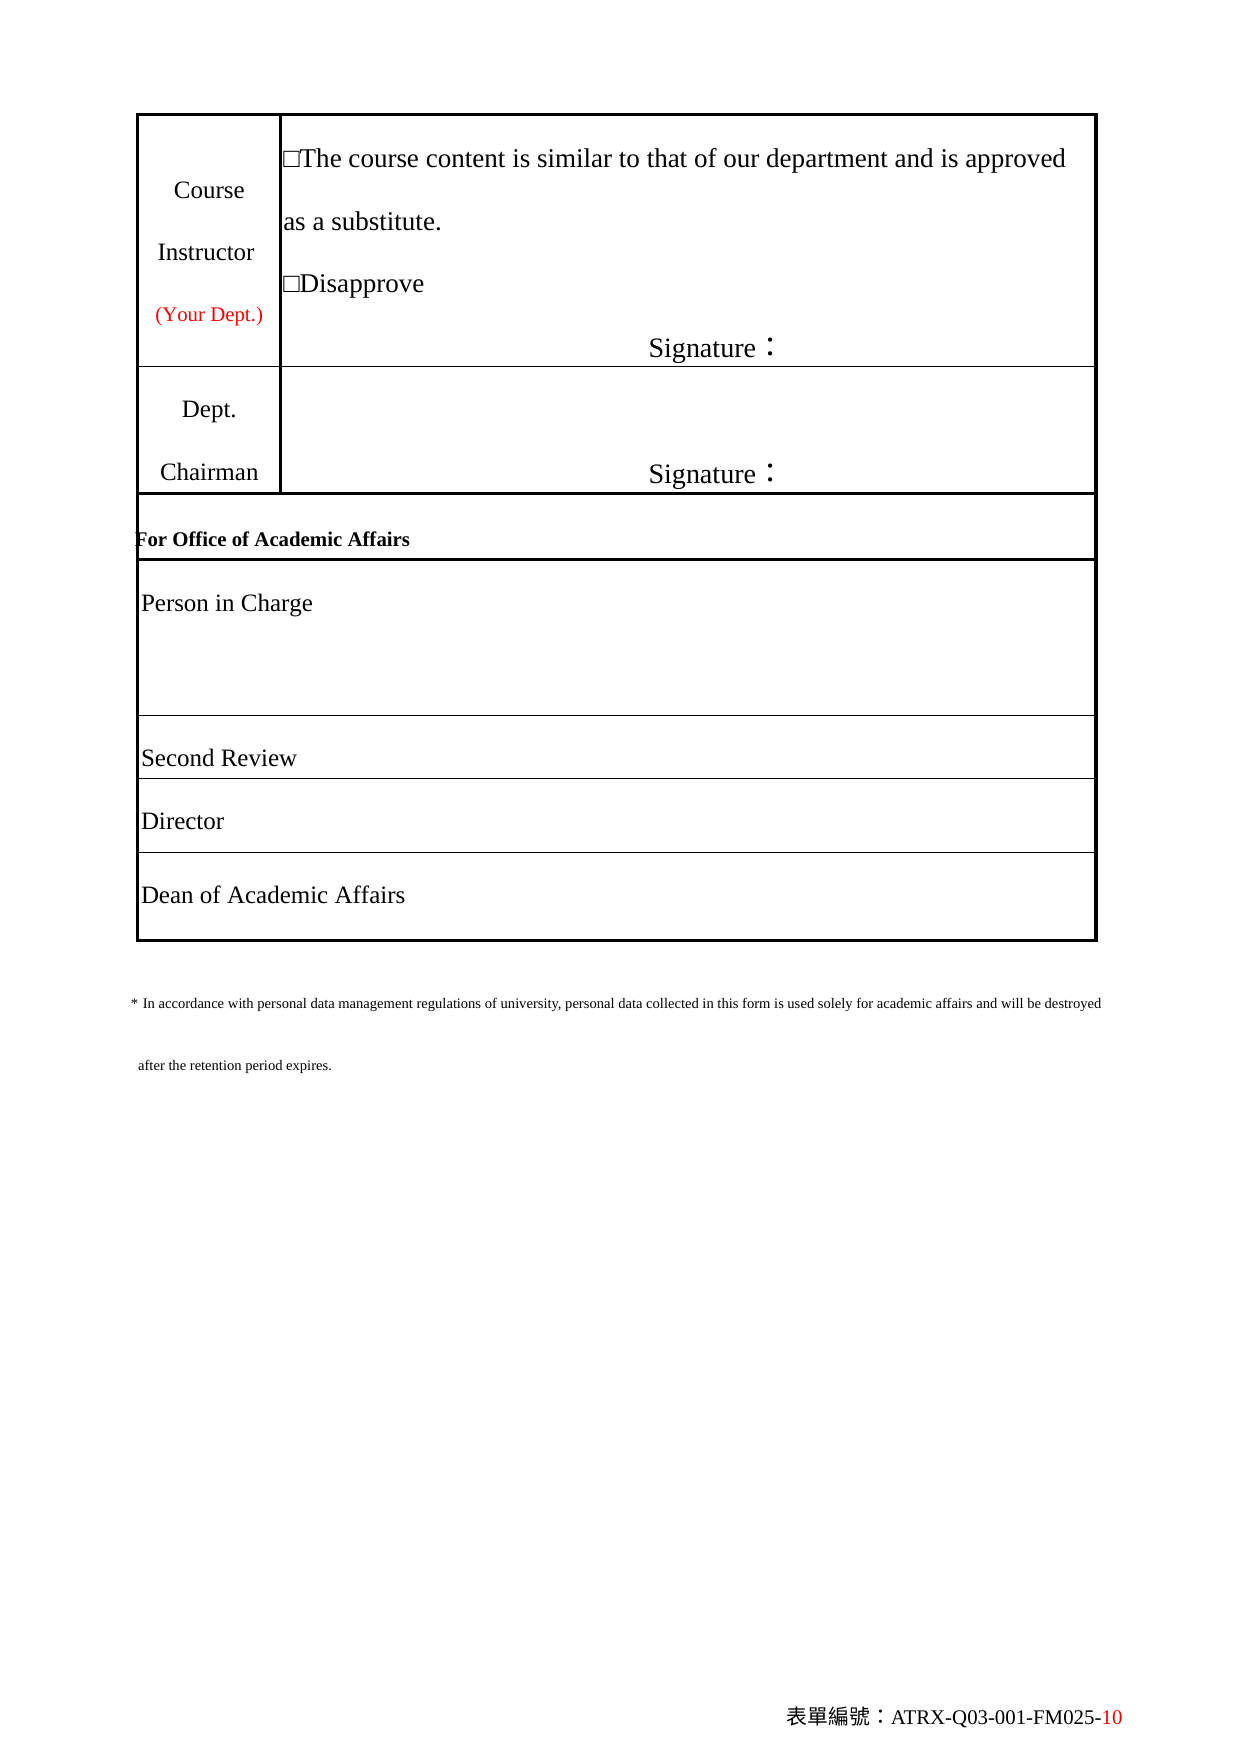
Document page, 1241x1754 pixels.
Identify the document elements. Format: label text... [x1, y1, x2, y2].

table_cell [1098, 715, 1102, 778]
text * In accordance with personal data management regulations of university, personal data collected in this form is used solely for academic affairs and will be destroyed after the retention period expires. [131, 961, 1109, 1086]
table_cell Dean of Academic Affairs [139, 853, 1094, 939]
table_cell [1098, 179, 1102, 244]
table_cell [1098, 366, 1102, 492]
table_cell Course Instructor (Your Dept.) [139, 116, 279, 366]
table_cell Dept. Chairman [139, 367, 279, 492]
table_cell Person in Charge [139, 561, 1094, 714]
table_cell Second Review [139, 716, 1094, 778]
table_cell [1098, 778, 1102, 852]
table_cell [1098, 492, 1102, 558]
table_cell [1098, 852, 1102, 939]
table_cell [1098, 244, 1102, 366]
table_cell □The course content is similar to that of our department and is approved as a substitute. □Disapprove Signature： [282, 116, 1094, 366]
table_cell Director [139, 779, 1094, 852]
table_cell Signature： [282, 367, 1094, 492]
table_cell For Office of Academic Affairs [139, 495, 1094, 558]
table_cell [1098, 113, 1102, 179]
table_cell [1098, 558, 1102, 714]
